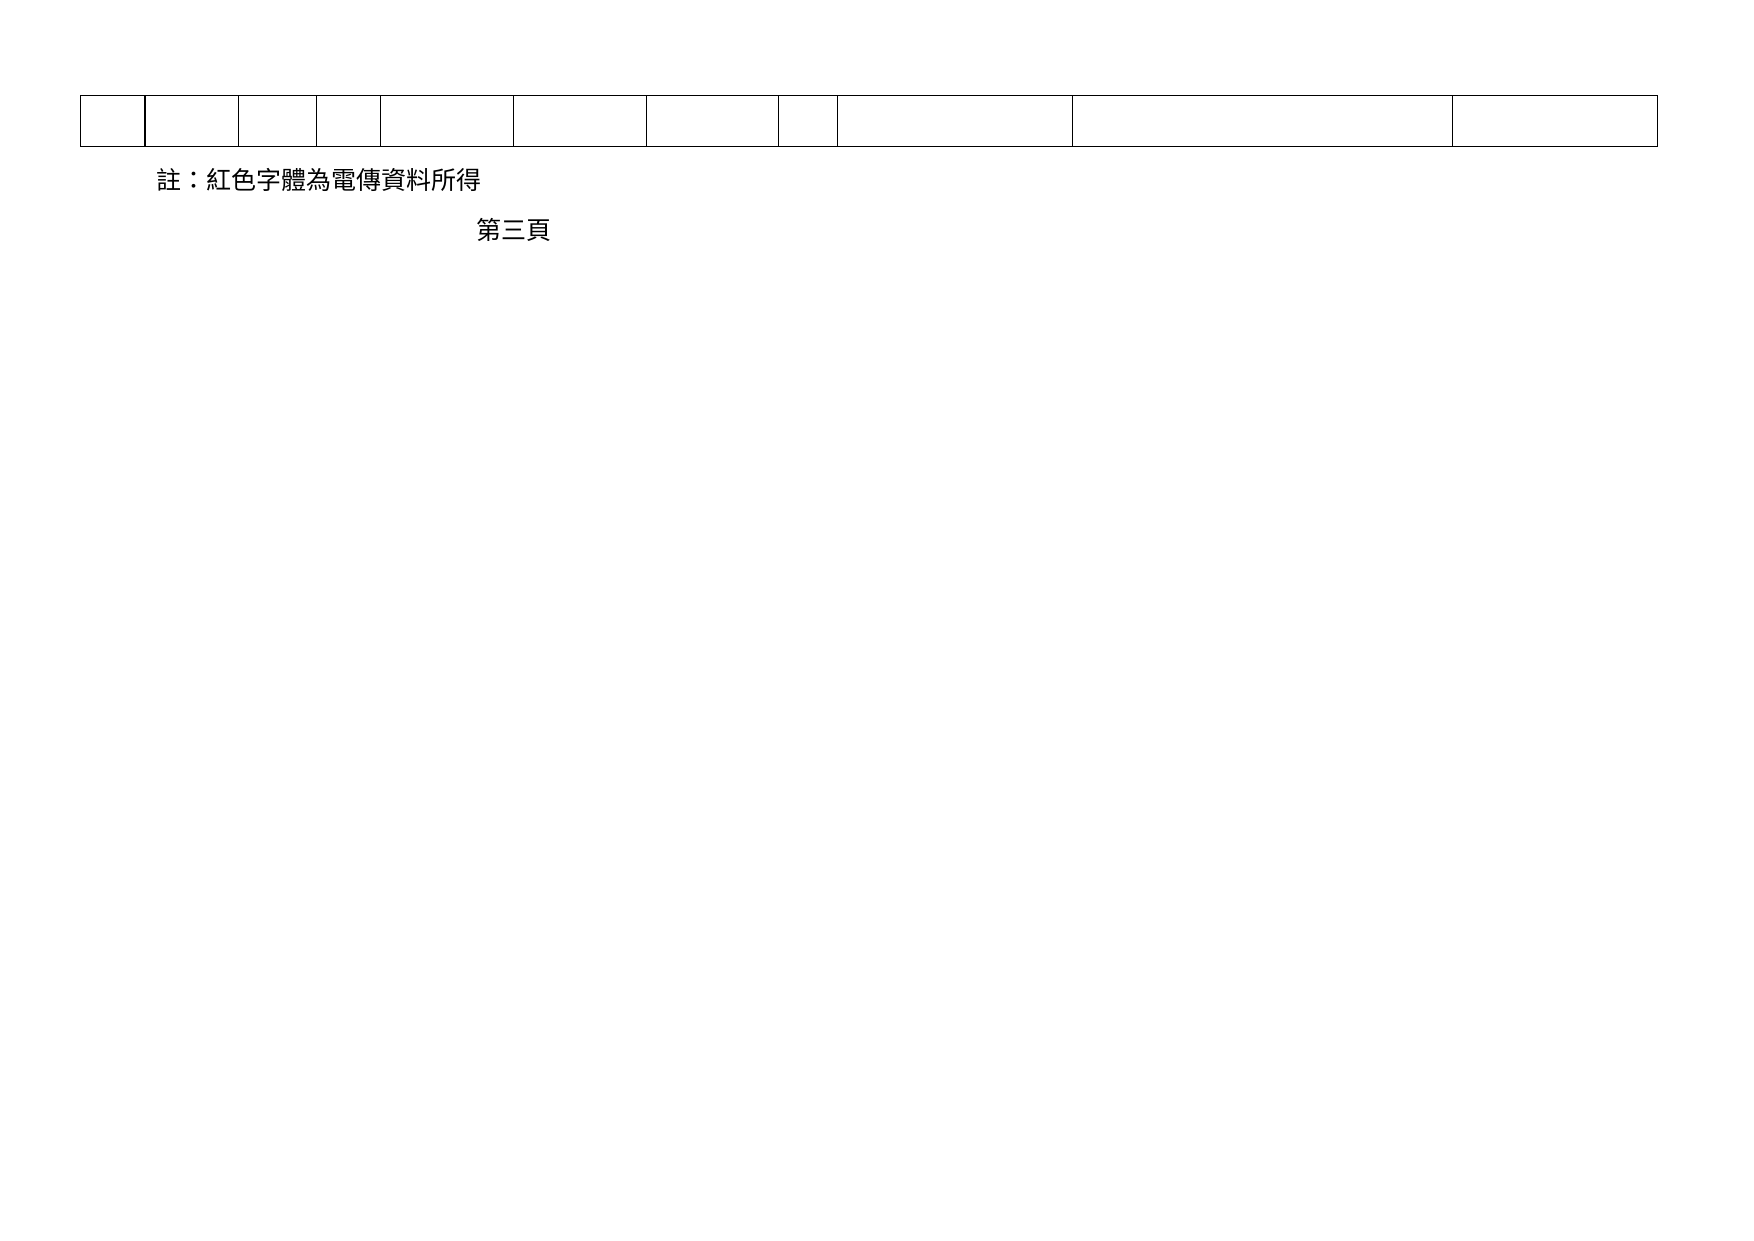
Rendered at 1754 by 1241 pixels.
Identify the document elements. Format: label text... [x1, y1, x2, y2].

table_cell [1453, 96, 1657, 146]
table_cell [146, 96, 238, 146]
table_cell [381, 96, 513, 146]
text 註：紅色字體為電傳資料所得 [106, 160, 1654, 197]
table_cell [647, 96, 778, 146]
table_cell [514, 96, 646, 146]
table_cell [838, 96, 1072, 146]
table_cell [239, 96, 316, 146]
table_cell [81, 96, 144, 146]
table_cell [779, 96, 837, 146]
table_cell [1073, 96, 1452, 146]
text 第三頁 [106, 210, 1654, 247]
table_cell [317, 96, 380, 146]
